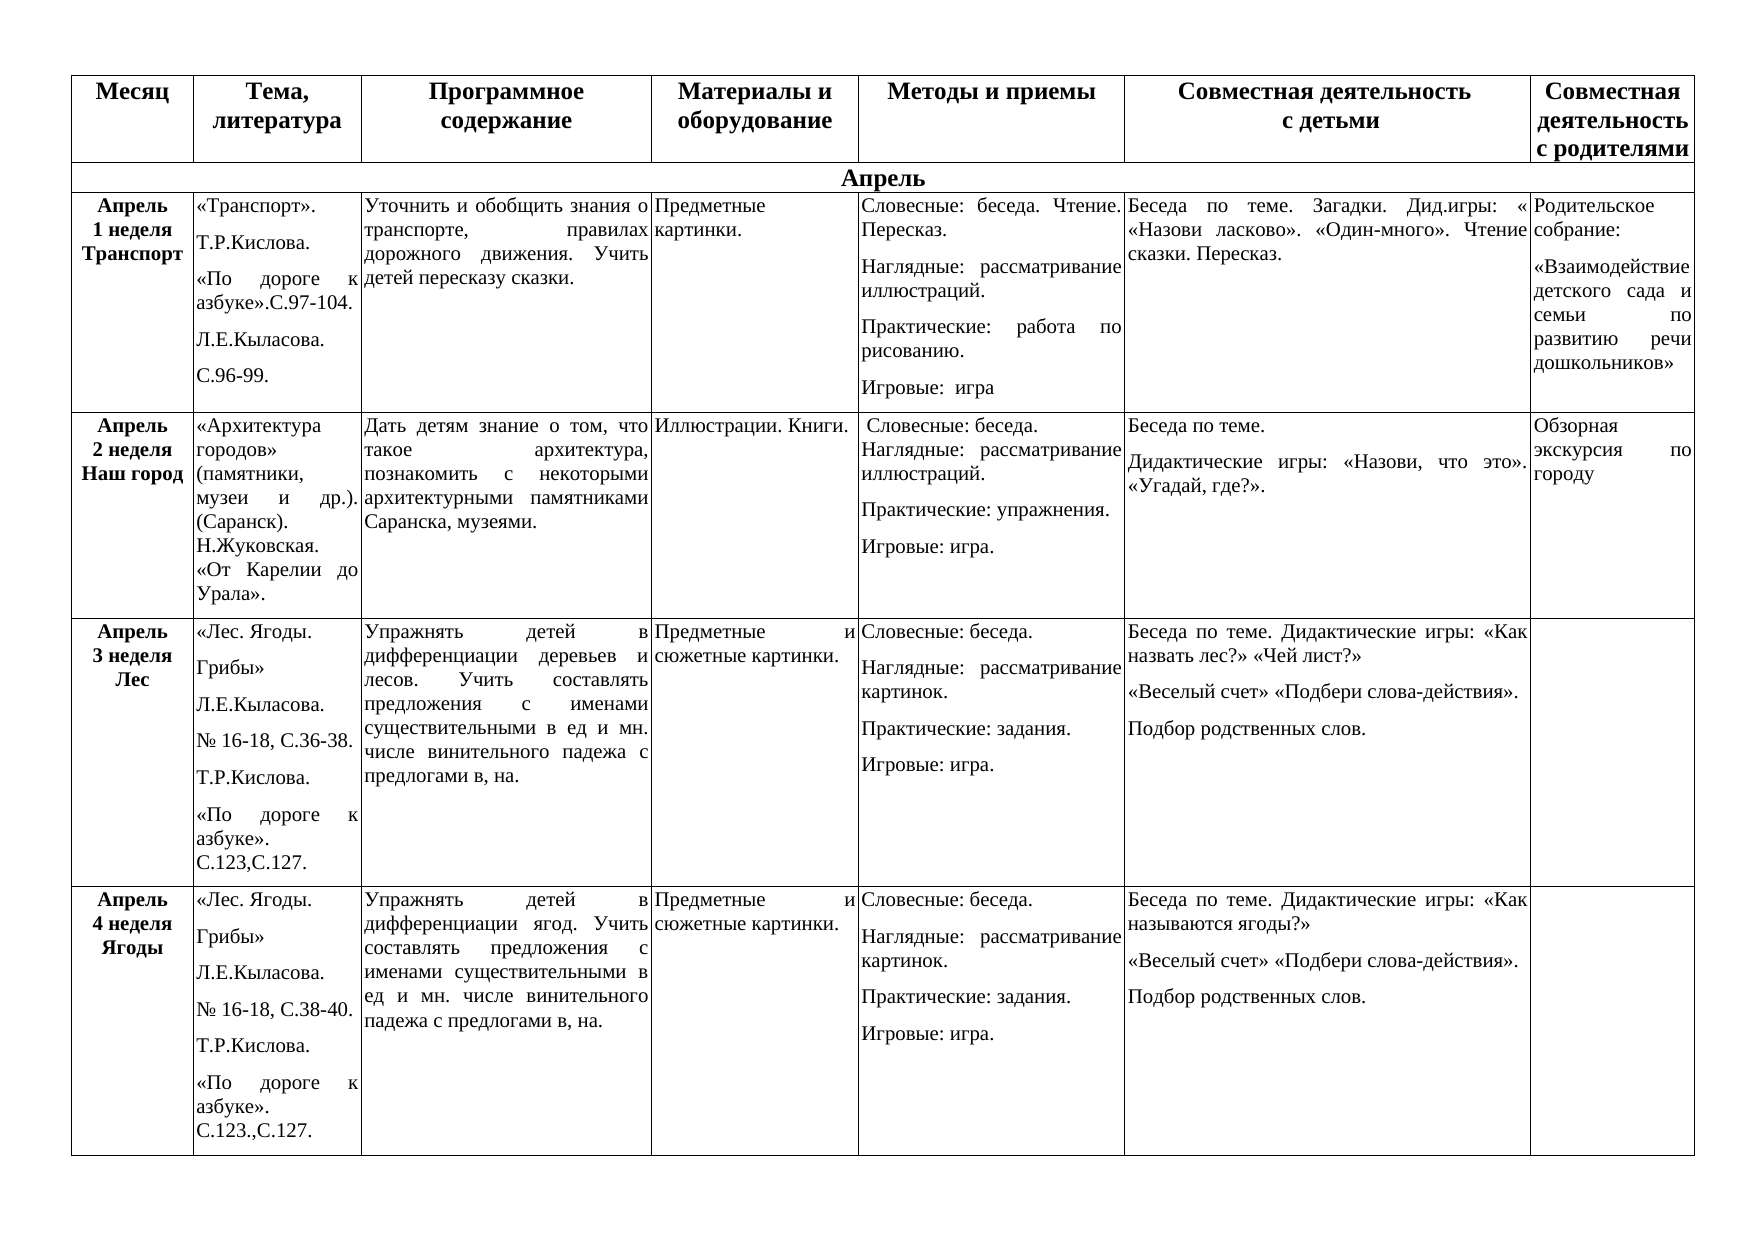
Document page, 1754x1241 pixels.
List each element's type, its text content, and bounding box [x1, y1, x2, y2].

table_cell Беседа по теме. Загадки. Дид.игры: « «Назови ласково». «Один-много». Чтение сказки. Пересказ. [1125, 193, 1530, 412]
table_cell Беседа по теме. Дидактические игры: «Как называются ягоды?» «Веселый счет» «Подбери слова-действия». Подбор родственных слов. [1125, 887, 1530, 1155]
table_cell «Архитектура городов» (памятники, музеи и др.). (Саранск). Н.Жуковская. «От Карелии до Урала». [194, 413, 361, 618]
table_cell Беседа по теме. Дидактические игры: «Назови, что это». «Угадай, где?». [1125, 413, 1530, 618]
table_cell Родительское собрание: «Взаимодействие детского сада и семьи по развитию речи дошкольников» [1531, 193, 1694, 412]
table_cell Словесные: беседа. Чтение. Пересказ. Наглядные: рассматривание иллюстраций. Практические: работа по рисованию. Игровые: игра [859, 193, 1124, 412]
table_cell «Лес. Ягоды. Грибы» Л.Е.Кыласова. № 16-18, С.36-38. Т.Р.Кислова. «По дороге к азбуке». С.123,С.127. [194, 619, 361, 886]
table_cell «Лес. Ягоды. Грибы» Л.Е.Кыласова. № 16-18, С.38-40. Т.Р.Кислова. «По дороге к азбуке». С.123.,С.127. [194, 887, 361, 1155]
table_cell Материалы и оборудование [652, 76, 858, 162]
table_cell Месяц [72, 76, 193, 162]
table_cell Уточнить и обобщить знания о транспорте, правилах дорожного движения. Учить детей пересказу сказки. [362, 193, 651, 412]
table_cell Дать детям знание о том, что такое архитектура, познакомить с некоторыми архитектурными памятниками Саранска, музеями. [362, 413, 651, 618]
table_cell Упражнять детей в дифференциации ягод. Учить составлять предложения с именами существительными в ед и мн. числе винительного падежа с предлогами в, на. [362, 887, 651, 1155]
table_cell Обзорная экскурсия по городу [1531, 413, 1694, 618]
table_cell Словесные: беседа. Наглядные: рассматривание иллюстраций. Практические: упражнения. Игровые: игра. [859, 413, 1124, 618]
table_cell Апрель 3 неделя Лес [72, 619, 193, 886]
table_cell Предметные и сюжетные картинки. [652, 619, 858, 886]
table_cell Тема, литература [194, 76, 361, 162]
table_cell Методы и приемы [859, 76, 1124, 162]
table_cell Предметные картинки. [652, 193, 858, 412]
table_cell Беседа по теме. Дидактические игры: «Как назвать лес?» «Чей лист?» «Веселый счет» «Подбери слова-действия». Подбор родственных слов. [1125, 619, 1530, 886]
table_cell «Транспорт». Т.Р.Кислова. «По дороге к азбуке».С.97-104. Л.Е.Кыласова. С.96-99. [194, 193, 361, 412]
table_cell Совместная деятельность с детьми [1125, 76, 1530, 162]
table_cell Апрель 4 неделя Ягоды [72, 887, 193, 1155]
table_cell Предметные и сюжетные картинки. [652, 887, 858, 1155]
table_cell Словесные: беседа. Наглядные: рассматривание картинок. Практические: задания. Игровые: игра. [859, 887, 1124, 1155]
table_cell [1531, 619, 1694, 886]
table_cell Апрель [72, 163, 1694, 192]
table_cell Упражнять детей в дифференциации деревьев и лесов. Учить составлять предложения с именами существительными в ед и мн. числе винительного падежа с предлогами в, на. [362, 619, 651, 886]
table_cell Программное содержание [362, 76, 651, 162]
table_cell Словесные: беседа. Наглядные: рассматривание картинок. Практические: задания. Игровые: игра. [859, 619, 1124, 886]
table_cell [1531, 887, 1694, 1155]
table_cell Апрель 1 неделя Транспорт [72, 193, 193, 412]
table_cell Совместная деятельность с родителями [1531, 76, 1694, 162]
table_cell Апрель 2 неделя Наш город [72, 413, 193, 618]
table_cell Иллюстрации. Книги. [652, 413, 858, 618]
